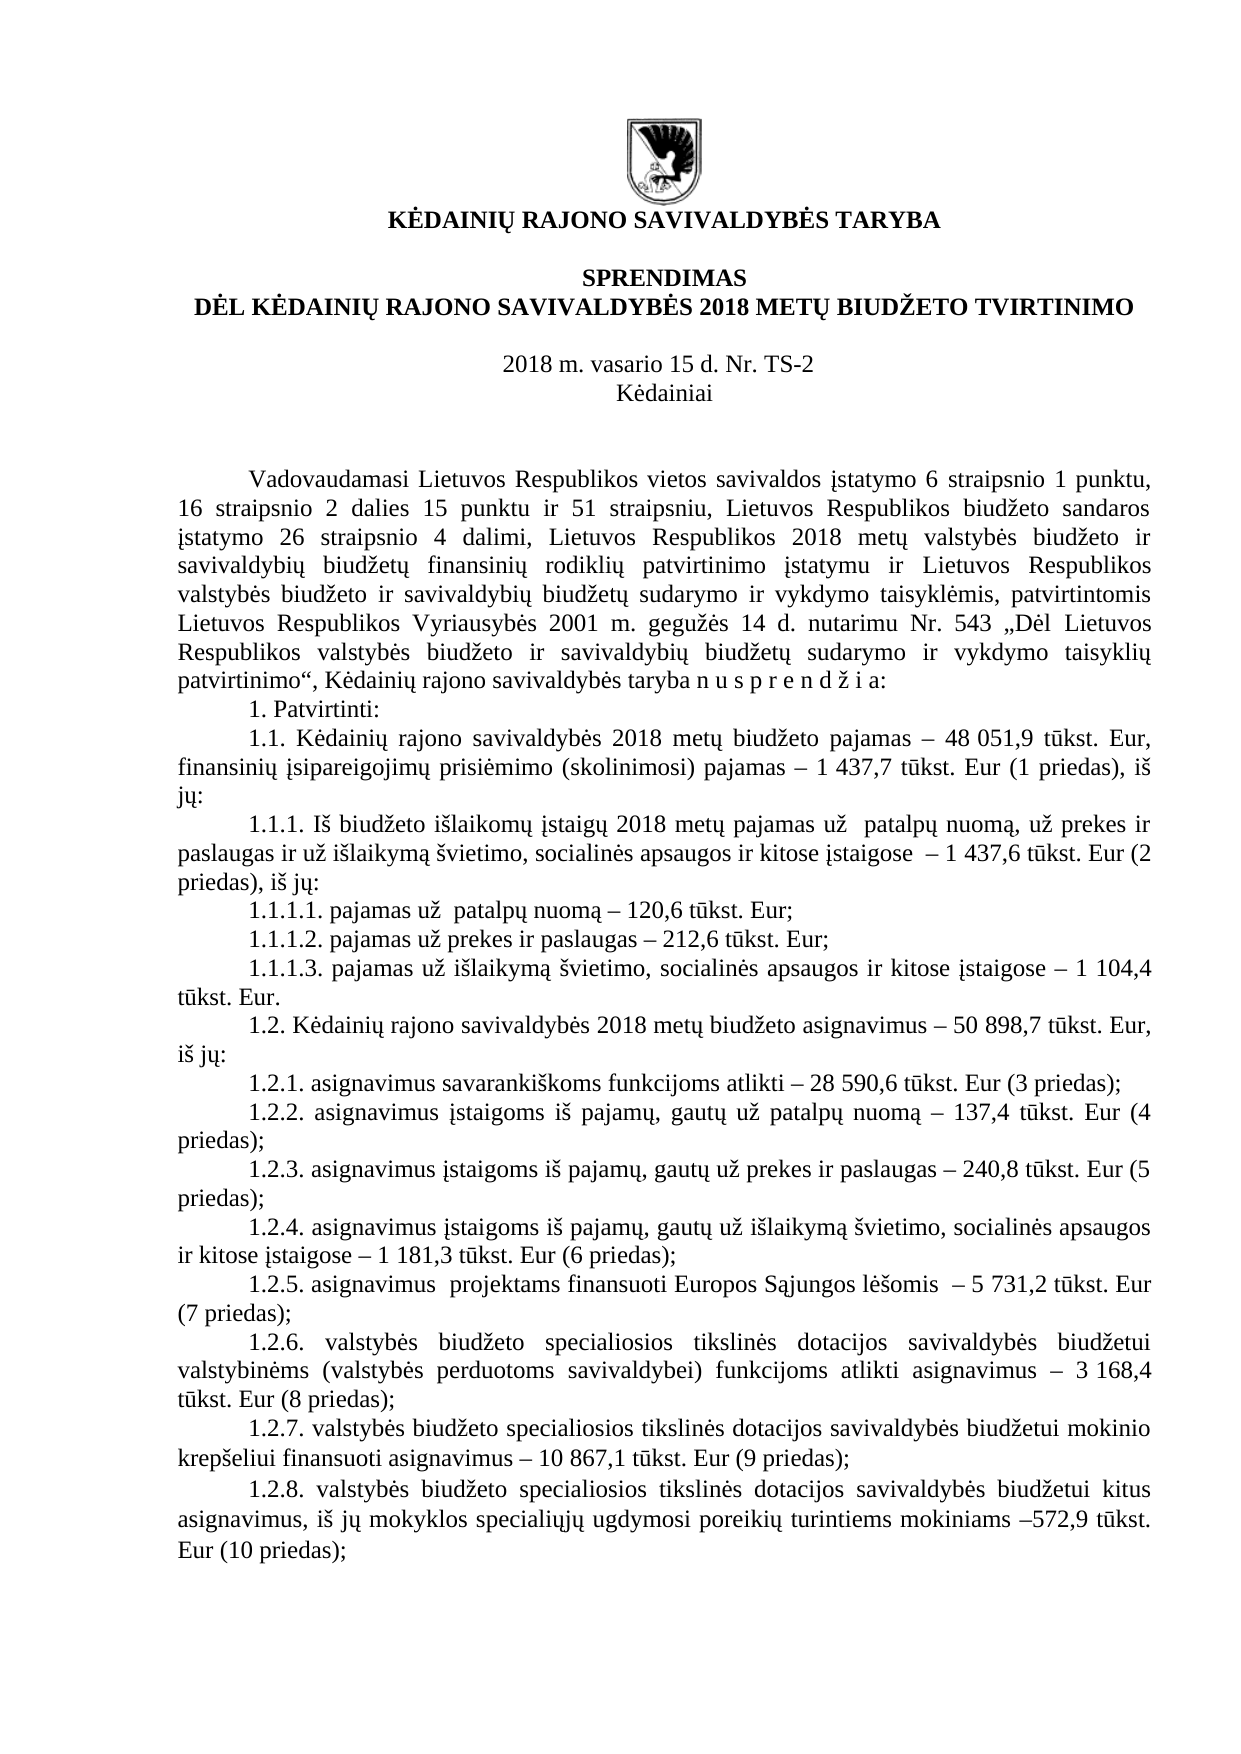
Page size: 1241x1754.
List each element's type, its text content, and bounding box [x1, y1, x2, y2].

text SPRENDIMAS [177, 263, 1152, 292]
text 2018 m. vasario 15 d. Nr. TS-2 [177, 349, 1152, 378]
text DĖL KĖDAINIŲ RAJONO SAVIVALDYBĖS 2018 METŲ BIUDŽETO TVIRTINIMO [177, 292, 1152, 321]
text 1.2.4. asignavimus įstaigoms iš pajamų, gautų už išlaikymą švietimo, socialinės apsaugos ir kitose įstaigose – 1 181,3 tūkst. Eur (6 priedas); [177, 1212, 1152, 1269]
text 1.1.1.3. pajamas už išlaikymą švietimo, socialinės apsaugos ir kitose įstaigose – 1 104,4 tūkst. Eur. [177, 953, 1152, 1011]
text 1.2.5. asignavimus projektams finansuoti Europos Sąjungos lėšomis – 5 731,2 tūkst. Eur (7 priedas); [177, 1269, 1152, 1327]
text 1.2.8. valstybės biudžeto specialiosios tikslinės dotacijos savivaldybės biudžetui kitus asignavimus, iš jų mokyklos specialiųjų ugdymosi poreikių turintiems mokiniams –572,9 tūkst. Eur (10 priedas); [177, 1474, 1152, 1563]
text 1.2.3. asignavimus įstaigoms iš pajamų, gautų už prekes ir paslaugas – 240,8 tūkst. Eur (5 priedas); [177, 1154, 1152, 1212]
text 1.2.2. asignavimus įstaigoms iš pajamų, gautų už patalpų nuomą – 137,4 tūkst. Eur (4 priedas); [177, 1097, 1152, 1154]
text 1.1.1. Iš biudžeto išlaikomų įstaigų 2018 metų pajamas už patalpų nuomą, už prekes ir paslaugas ir už išlaikymą švietimo, socialinės apsaugos ir kitose įstaigose – 1 437,6 tūkst. Eur (2 priedas), iš jų: [177, 809, 1152, 896]
text 1.1.1.1. pajamas už patalpų nuomą ‒ 120,6 tūkst. Eur; [177, 896, 1152, 924]
text 1.2.6. valstybės biudžeto specialiosios tikslinės dotacijos savivaldybės biudžetui valstybinėms (valstybės perduotoms savivaldybei) funkcijoms atlikti asignavimus – 3 168,4 tūkst. Eur (8 priedas); [177, 1327, 1152, 1413]
text 1.2.7. valstybės biudžeto specialiosios tikslinės dotacijos savivaldybės biudžetui mokinio krepšeliui finansuoti asignavimus – 10 867,1 tūkst. Eur (9 priedas); [177, 1413, 1152, 1472]
text KĖDAINIŲ RAJONO SAVIVALDYBĖS TARYBA [177, 206, 1152, 234]
text Vadovaudamasi Lietuvos Respublikos vietos savivaldos įstatymo 6 straipsnio 1 punktu, 16 straipsnio 2 dalies 15 punktu ir 51 straipsniu, Lietuvos Respublikos biudžeto sandaros įstatymo 26 straipsnio 4 dalimi, Lietuvos Respublikos 2018 metų valstybės biudžeto ir savivaldybių biudžetų finansinių rodiklių patvirtinimo įstatymu ir Lietuvos Respublikos valstybės biudžeto ir savivaldybių biudžetų sudarymo ir vykdymo taisyklėmis, patvirtintomis Lietuvos Respublikos Vyriausybės 2001 m. gegužės 14 d. nutarimu Nr. 543 „Dėl Lietuvos Respublikos valstybės biudžeto ir savivaldybių biudžetų sudarymo ir vykdymo taisyklių patvirtinimo“, Kėdainių rajono savivaldybės taryba n u s p r e n d ž i a: [177, 464, 1152, 694]
text 1.1.1.2. pajamas už prekes ir paslaugas – 212,6 tūkst. Eur; [177, 924, 1152, 953]
text Kėdainiai [177, 378, 1152, 407]
text 1. Patvirtinti: [177, 694, 1152, 723]
text 1.1. Kėdainių rajono savivaldybės 2018 metų biudžeto pajamas – 48 051,9 tūkst. Eur, finansinių įsipareigojimų prisiėmimo (skolinimosi) pajamas ‒ 1 437,7 tūkst. Eur (1 priedas), iš jų: [177, 723, 1152, 809]
text 1.2.1. asignavimus savarankiškoms funkcijoms atlikti – 28 590,6 tūkst. Eur (3 priedas); [177, 1068, 1152, 1097]
text 1.2. Kėdainių rajono savivaldybės 2018 metų biudžeto asignavimus – 50 898,7 tūkst. Eur, iš jų: [177, 1011, 1152, 1068]
